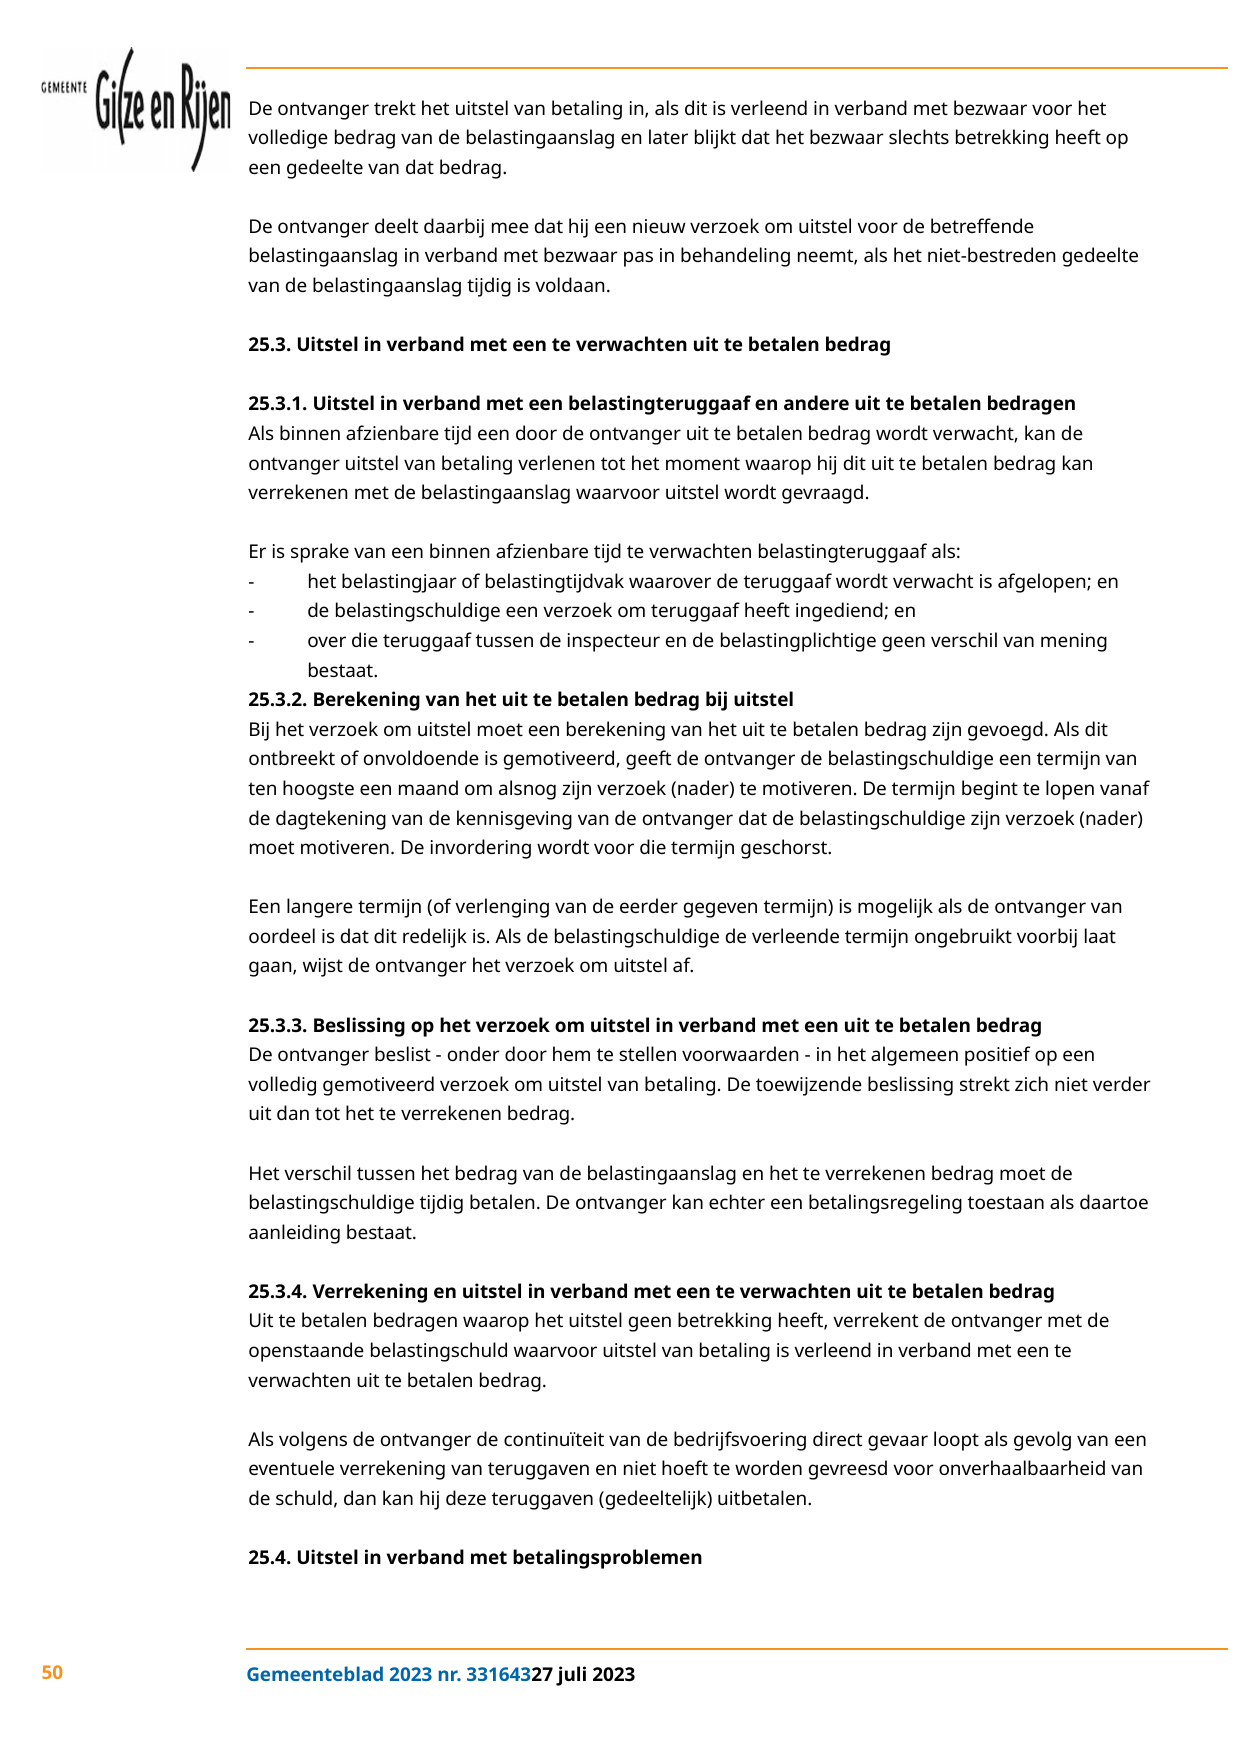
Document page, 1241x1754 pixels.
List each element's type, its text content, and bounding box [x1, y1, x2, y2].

text 25.3.3. Beslissing op het verzoek om uitstel in verband met een uit te betalen bedrag [248, 1012, 1152, 1038]
text Als volgens de ontvanger de continuïteit van de bedrijfsvoering direct gevaar loopt als gevolg van een eventuele verrekening van teruggaven en niet hoeft te worden gevreesd voor onverhaalbaarheid van de schuld, dan kan hij deze teruggaven (gedeeltelijk) uitbetalen. [248, 1426, 1152, 1511]
text 25.3.2. Berekening van het uit te betalen bedrag bij uitstel [248, 686, 1152, 712]
text Uit te betalen bedragen waarop het uitstel geen betrekking heeft, verrekent de ontvanger met de openstaande belastingschuld waarvoor uitstel van betaling is verleend in verband met een te verwachten uit te betalen bedrag. [248, 1308, 1152, 1393]
text De ontvanger trekt het uitstel van betaling in, als dit is verleend in verband met bezwaar voor het volledige bedrag van de belastingaanslag en later blijkt dat het bezwaar slechts betrekking heeft op een gedeelte van dat bedrag. [248, 95, 1152, 180]
text Het verschil tussen het bedrag van de belastingaanslag en het te verrekenen bedrag moet de belastingschuldige tijdig betalen. De ontvanger kan echter een betalingsregeling toestaan als daartoe aanleiding bestaat. [248, 1160, 1152, 1245]
text Als binnen afzienbare tijd een door de ontvanger uit te betalen bedrag wordt verwacht, kan de ontvanger uitstel van betaling verlenen tot het moment waarop hij dit uit te betalen bedrag kan verrekenen met de belastingaanslag waarvoor uitstel wordt gevraagd. [248, 420, 1152, 505]
text Er is sprake van een binnen afzienbare tijd te verwachten belastingteruggaaf als: [248, 538, 1152, 564]
text 25.3.1. Uitstel in verband met een belastingteruggaaf en andere uit te betalen bedragen [248, 391, 1152, 416]
text 25.3. Uitstel in verband met een te verwachten uit te betalen bedrag [248, 331, 1152, 357]
list over die teruggaaf tussen de inspecteur en de belastingplichtige geen verschil van mening bestaat. [248, 627, 1152, 683]
text 25.4. Uitstel in verband met betalingsproblemen [248, 1544, 1152, 1570]
list de belastingschuldige een verzoek om teruggaaf heeft ingediend; en [248, 598, 1152, 623]
text De ontvanger beslist - onder door hem te stellen voorwaarden - in het algemeen positief op een volledig gemotiveerd verzoek om uitstel van betaling. De toewijzende beslissing strekt zich niet verder uit dan tot het te verrekenen bedrag. [248, 1041, 1152, 1126]
text 25.3.4. Verrekening en uitstel in verband met een te verwachten uit te betalen bedrag [248, 1278, 1152, 1304]
text Bij het verzoek om uitstel moet een berekening van het uit te betalen bedrag zijn gevoegd. Als dit ontbreekt of onvoldoende is gemotiveerd, geeft de ontvanger de belastingschuldige een termijn van ten hoogste een maand om alsnog zijn verzoek (nader) te motiveren. De termijn begint te lopen vanaf de dagtekening van de kennisgeving van de ontvanger dat de belastingschuldige zijn verzoek (nader) moet motiveren. De invordering wordt voor die termijn geschorst. [248, 716, 1152, 860]
picture [41, 47, 231, 172]
text De ontvanger deelt daarbij mee dat hij een nieuw verzoek om uitstel voor de betreffende belastingaanslag in verband met bezwaar pas in behandeling neemt, als het niet-bestreden gedeelte van de belastingaanslag tijdig is voldaan. [248, 213, 1152, 298]
list het belastingjaar of belastingtijdvak waarover de teruggaaf wordt verwacht is afgelopen; en [248, 568, 1152, 594]
text Een langere termijn (of verlenging van de eerder gegeven termijn) is mogelijk als de ontvanger van oordeel is dat dit redelijk is. Als de belastingschuldige de verleende termijn ongebruikt voorbij laat gaan, wijst de ontvanger het verzoek om uitstel af. [248, 893, 1152, 978]
